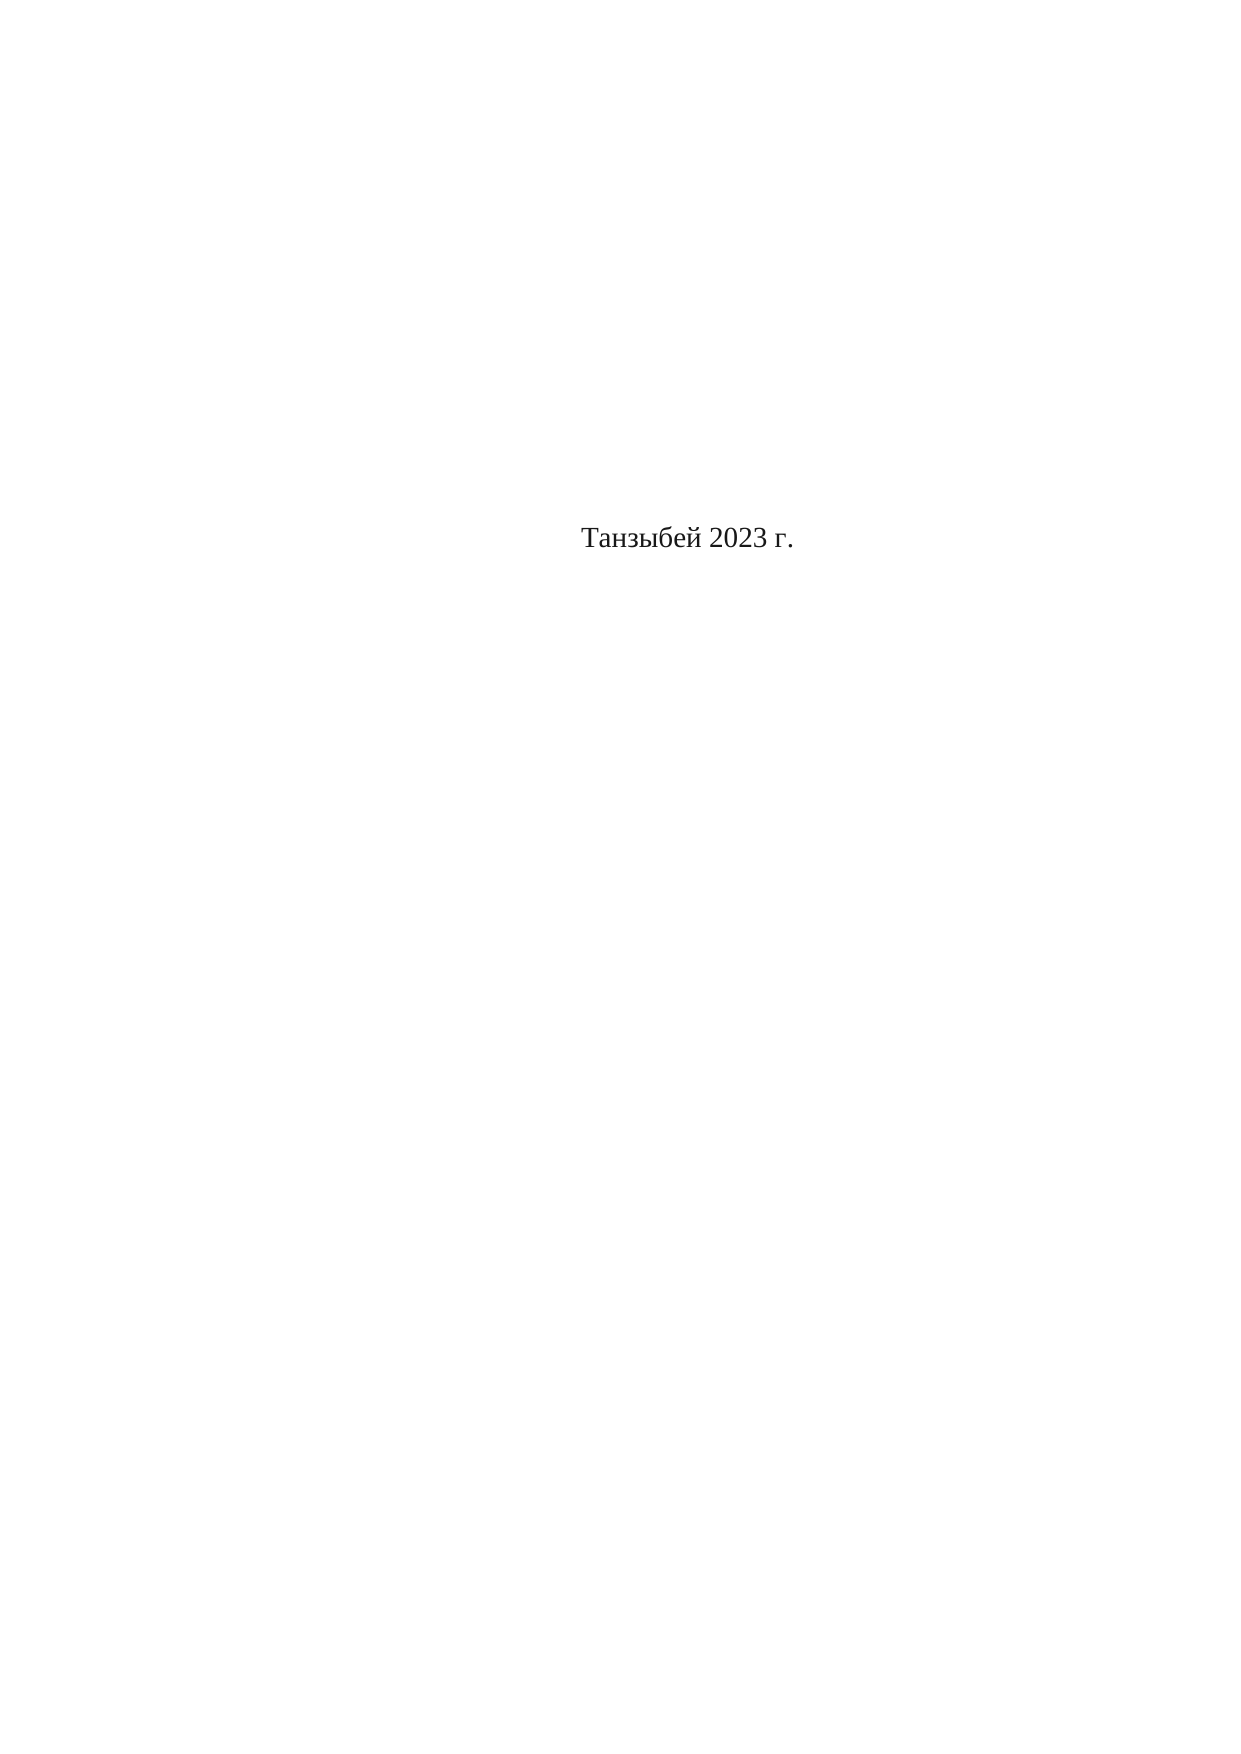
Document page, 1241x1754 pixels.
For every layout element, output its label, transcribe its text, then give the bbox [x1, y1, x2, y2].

text Танзыбей 2023 г. [177, 521, 1152, 554]
